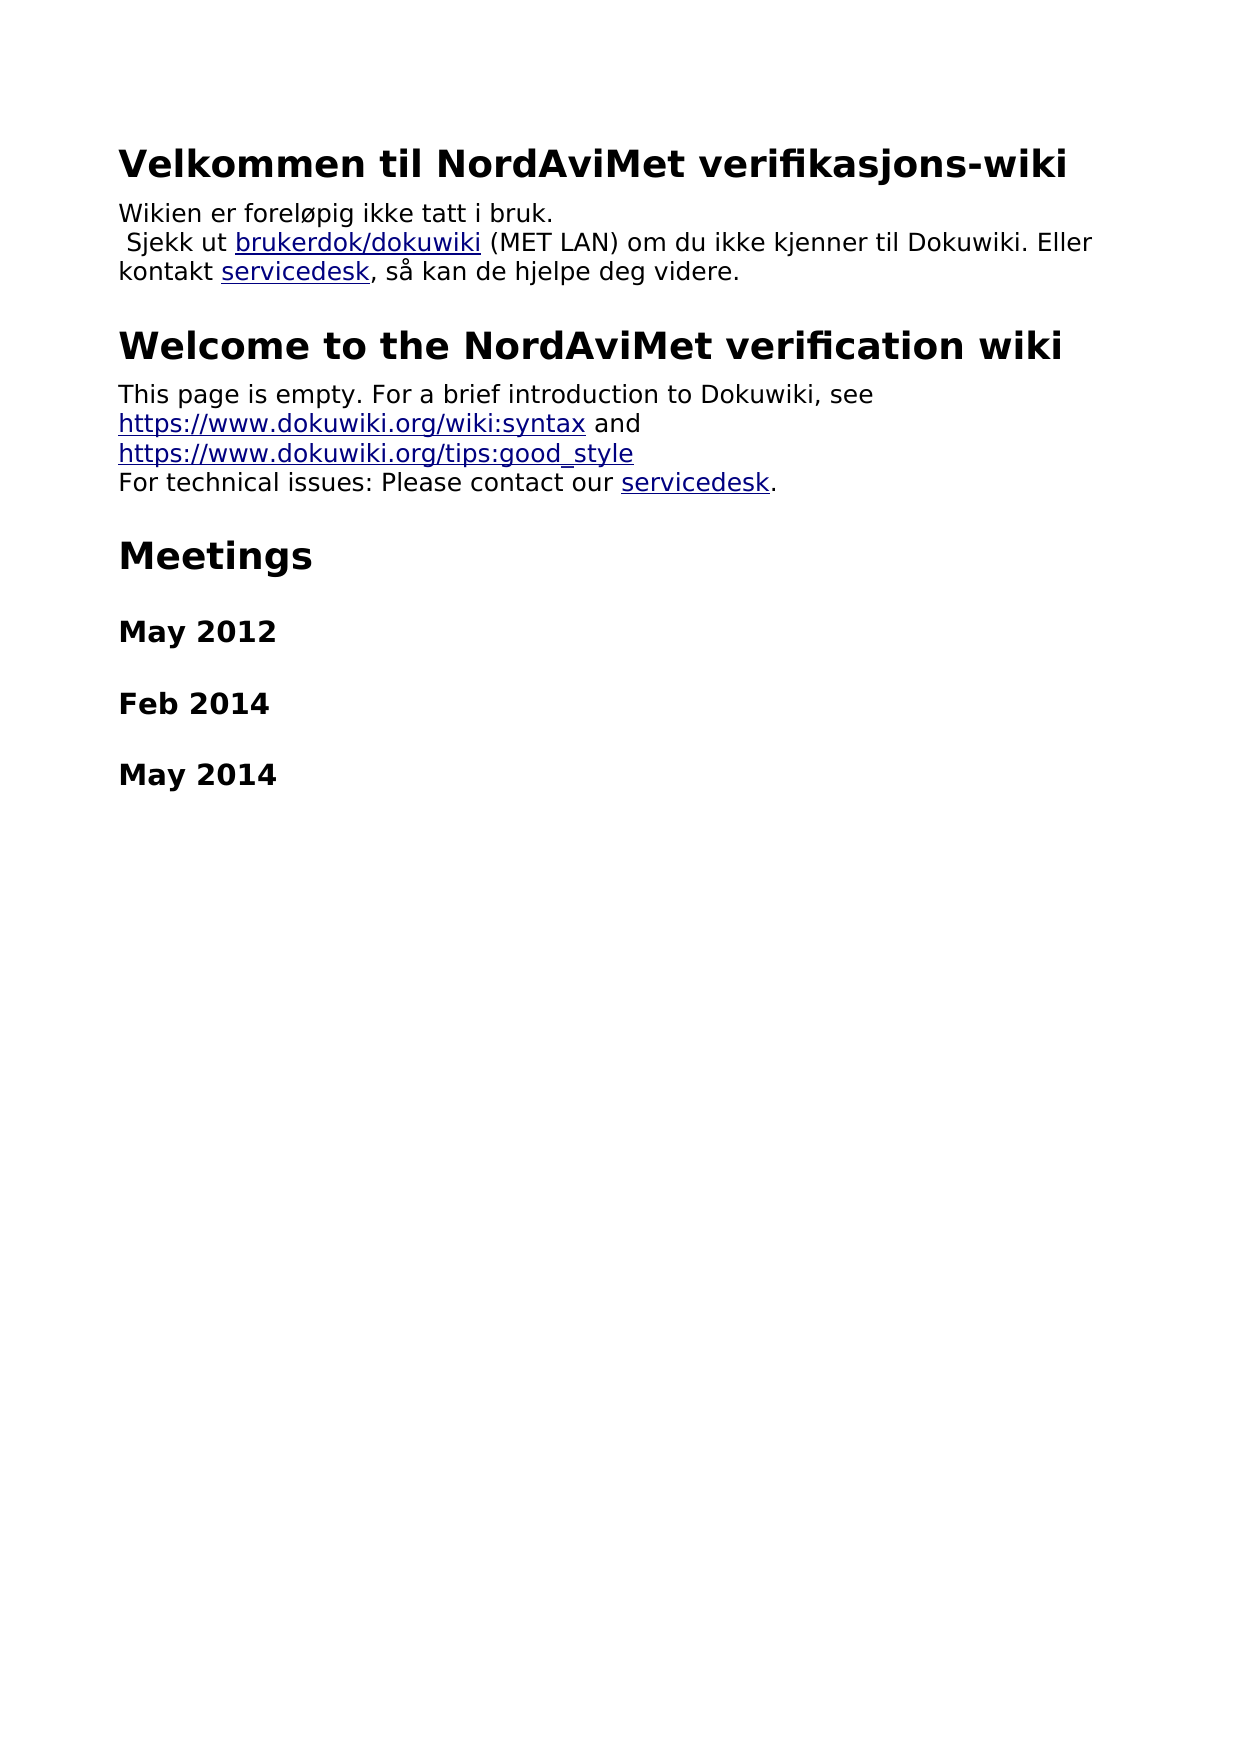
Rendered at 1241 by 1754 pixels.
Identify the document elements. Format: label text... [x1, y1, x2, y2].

subtitle Welcome to the NordAviMet verification wiki [118, 324, 1122, 368]
text This page is empty. For a brief introduction to Dokuwiki, see https://www.dokuwiki.org/wiki:syntax and https://www.dokuwiki.org/tips:good_style For technical issues: Please contact our servicedesk. [118, 380, 1122, 497]
subtitle Velkommen til NordAviMet verifikasjons-wiki [118, 143, 1122, 187]
text Wikien er foreløpig ikke tatt i bruk. Sjekk ut brukerdok/dokuwiki (MET LAN) om du ikke kjenner til Dokuwiki. Eller kontakt servicedesk, så kan de hjelpe deg videre. [118, 199, 1122, 287]
subtitle May 2014 [118, 759, 1122, 793]
subtitle Meetings [118, 534, 1122, 578]
subtitle May 2012 [118, 616, 1122, 650]
subtitle Feb 2014 [118, 687, 1122, 721]
